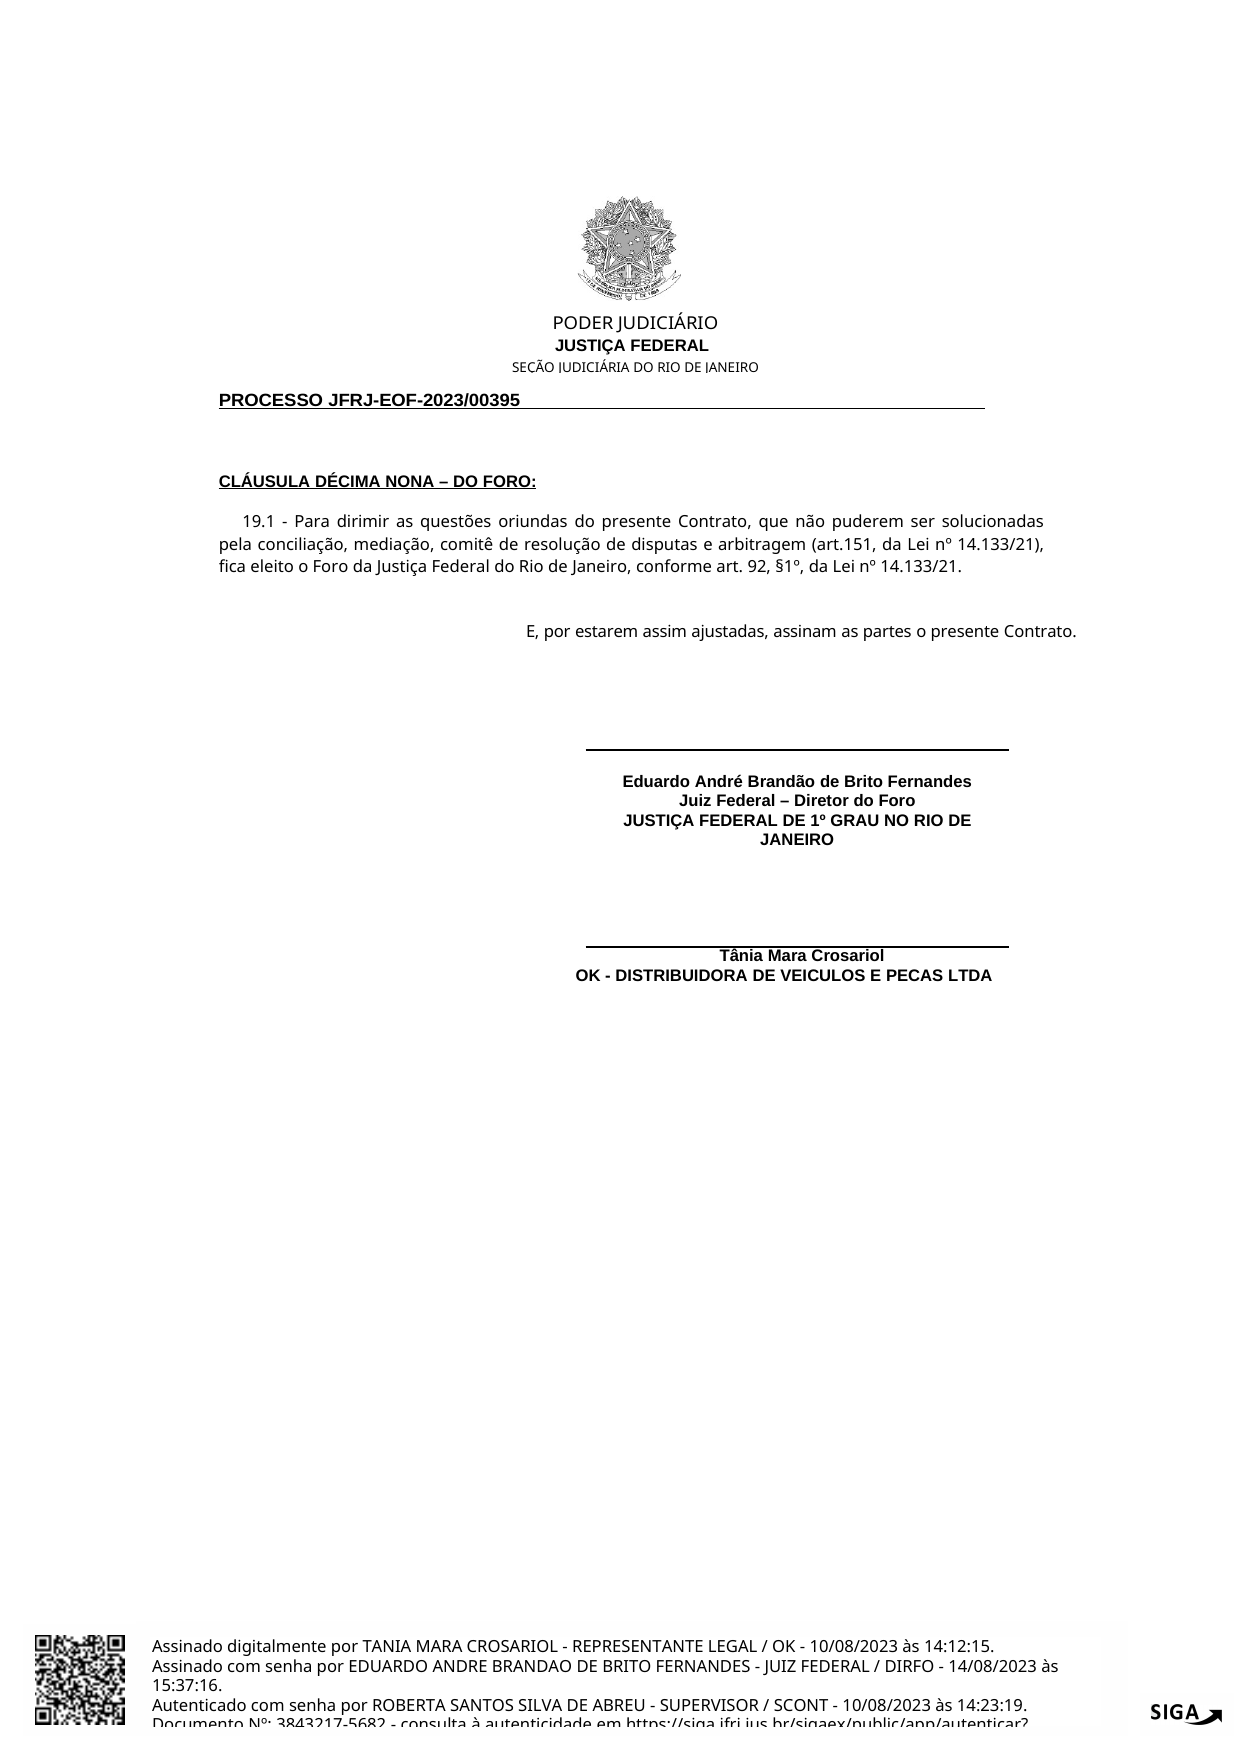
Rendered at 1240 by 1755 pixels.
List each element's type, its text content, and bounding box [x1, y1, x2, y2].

text Juiz Federal – Diretor do Foro [584, 791, 1010, 810]
subtitle OK - DISTRIBUIDORA DE VEICULOS E PECAS LTDA [575, 966, 1239, 985]
text E, por estarem assim ajustadas, assinam as partes o presente Contrato. [526, 619, 1239, 642]
text Tânia Mara Crosariol [584, 944, 1020, 965]
subtitle JUSTIÇA FEDERAL DE 1º GRAU NO RIO DE JANEIRO [584, 811, 1010, 849]
subtitle CLÁUSULA DÉCIMA NONA – DO FORO: [218, 471, 1239, 491]
text 19.1 - Para dirimir as questões oriundas do presente Contrato, que não puderem ser solucionadas pela conciliação, mediação, comitê de resolução de disputas e arbitragem (art.151, da Lei nº 14.133/21), fica eleito o Foro da Justiça Federal do Rio de Janeiro, conforme art. 92, §1º, da Lei nº 14.133/21. [218, 509, 1045, 578]
subtitle Eduardo André Brandão de Brito Fernandes [584, 773, 1010, 790]
